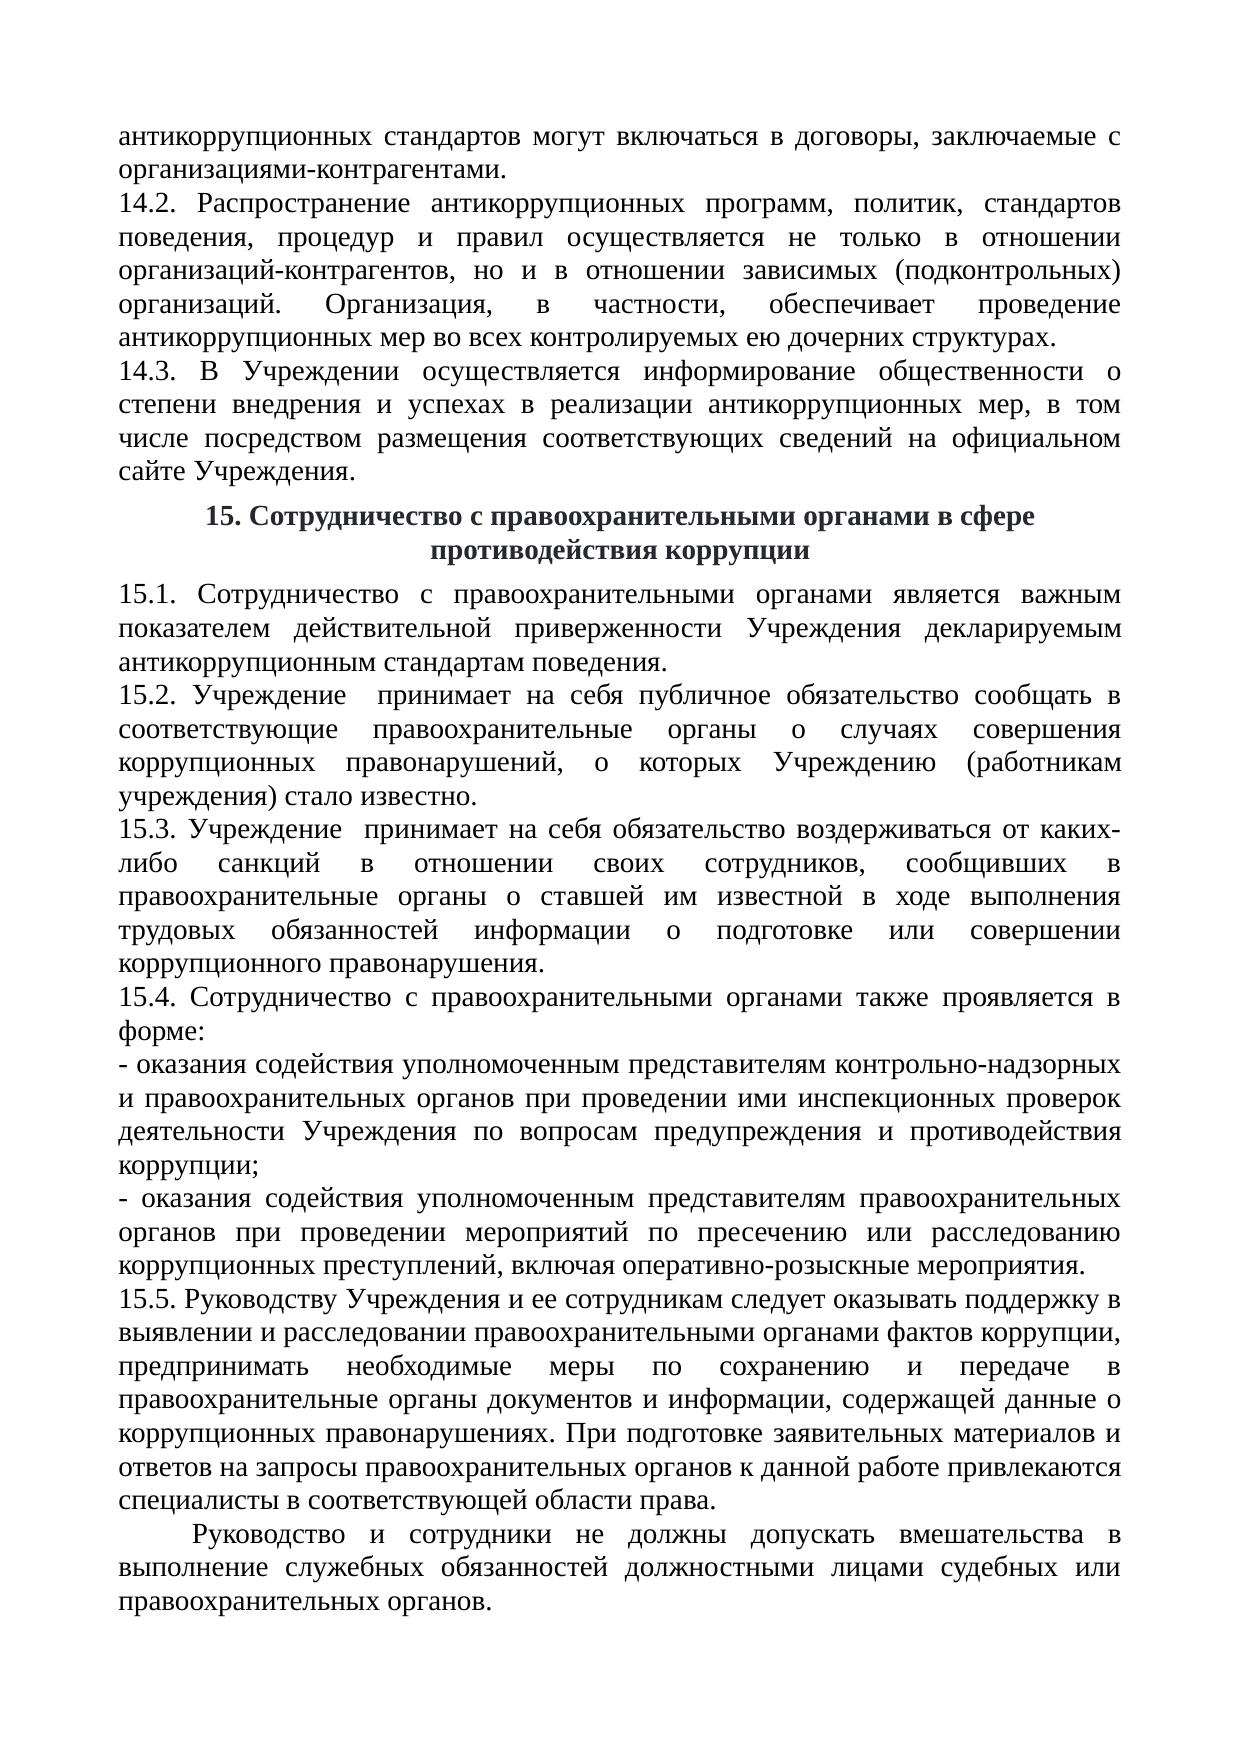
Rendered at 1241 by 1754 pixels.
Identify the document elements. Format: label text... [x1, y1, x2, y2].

text 14.2. Распространение антикоррупционных программ, политик, стандартов поведения, процедур и правил осуществляется не только в отношении организаций-контрагентов, но и в отношении зависимых (подконтрольных) организаций. Организация, в частности, обеспечивает проведение антикоррупционных мер во всех контролируемых ею дочерних структурах. [118, 185, 1122, 353]
text антикоррупционных стандартов могут включаться в договоры, заключаемые с организациями-контрагентами. [118, 118, 1122, 185]
text 15.2. Учреждение принимает на себя публичное обязательство сообщать в соответствующие правоохранительные органы о случаях совершения коррупционных правонарушений, о которых Учреждению (работникам учреждения) стало известно. [118, 677, 1122, 811]
text 14.3. В Учреждении осуществляется информирование общественности о степени внедрения и успехах в реализации антикоррупционных мер, в том числе посредством размещения соответствующих сведений на официальном сайте Учреждения. [118, 353, 1122, 487]
text 15.3. Учреждение принимает на себя обязательство воздерживаться от каких-либо санкций в отношении своих сотрудников, сообщивших в правоохранительные органы о ставшей им известной в ходе выполнения трудовых обязанностей информации о подготовке или совершении коррупционного правонарушения. [118, 811, 1122, 979]
subtitle 15. Сотрудничество с правоохранительными органами в сфере противодействия коррупции [118, 498, 1122, 565]
text 15.5. Руководству Учреждения и ее сотрудникам следует оказывать поддержку в выявлении и расследовании правоохранительными органами фактов коррупции, предпринимать необходимые меры по сохранению и передаче в правоохранительные органы документов и информации, содержащей данные о коррупционных правонарушениях. При подготовке заявительных материалов и ответов на запросы правоохранительных органов к данной работе привлекаются специалисты в соответствующей области права. [118, 1281, 1122, 1516]
text 15.4. Сотрудничество с правоохранительными органами также проявляется в форме: [118, 979, 1122, 1046]
text 15.1. Сотрудничество с правоохранительными органами является важным показателем действительной приверженности Учреждения декларируемым антикоррупционным стандартам поведения. [118, 577, 1122, 677]
text Руководство и сотрудники не должны допускать вмешательства в выполнение служебных обязанностей должностными лицами судебных или правоохранительных органов. [118, 1516, 1122, 1616]
text - оказания содействия уполномоченным представителям контрольно-надзорных и правоохранительных органов при проведении ими инспекционных проверок деятельности Учреждения по вопросам предупреждения и противодействия коррупции; [118, 1046, 1122, 1180]
text - оказания содействия уполномоченным представителям правоохранительных органов при проведении мероприятий по пресечению или расследованию коррупционных преступлений, включая оперативно-розыскные мероприятия. [118, 1180, 1122, 1281]
